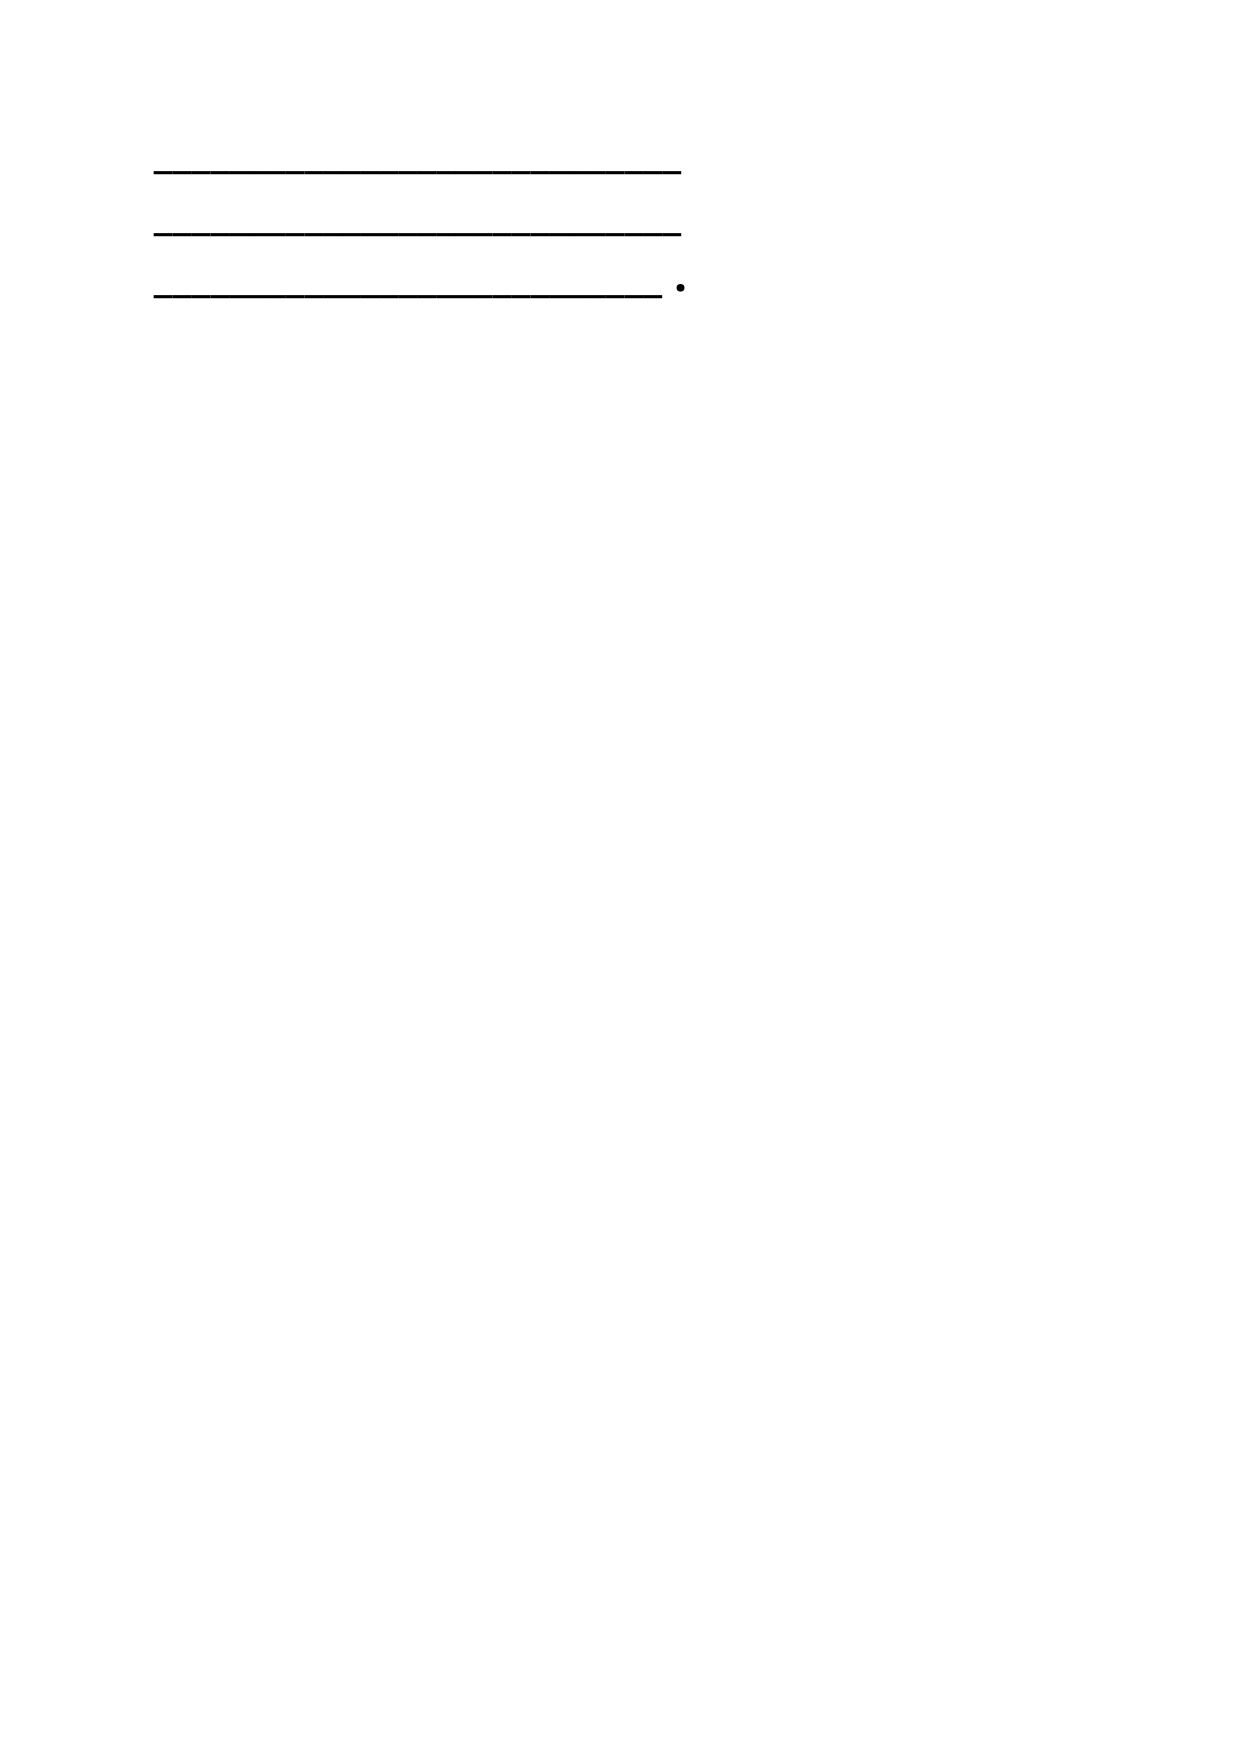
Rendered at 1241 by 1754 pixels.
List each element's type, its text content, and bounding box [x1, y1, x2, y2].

text ____________________________ [118, 118, 1122, 181]
text ___________________________ . [118, 243, 1122, 305]
text ____________________________ [118, 181, 1122, 243]
